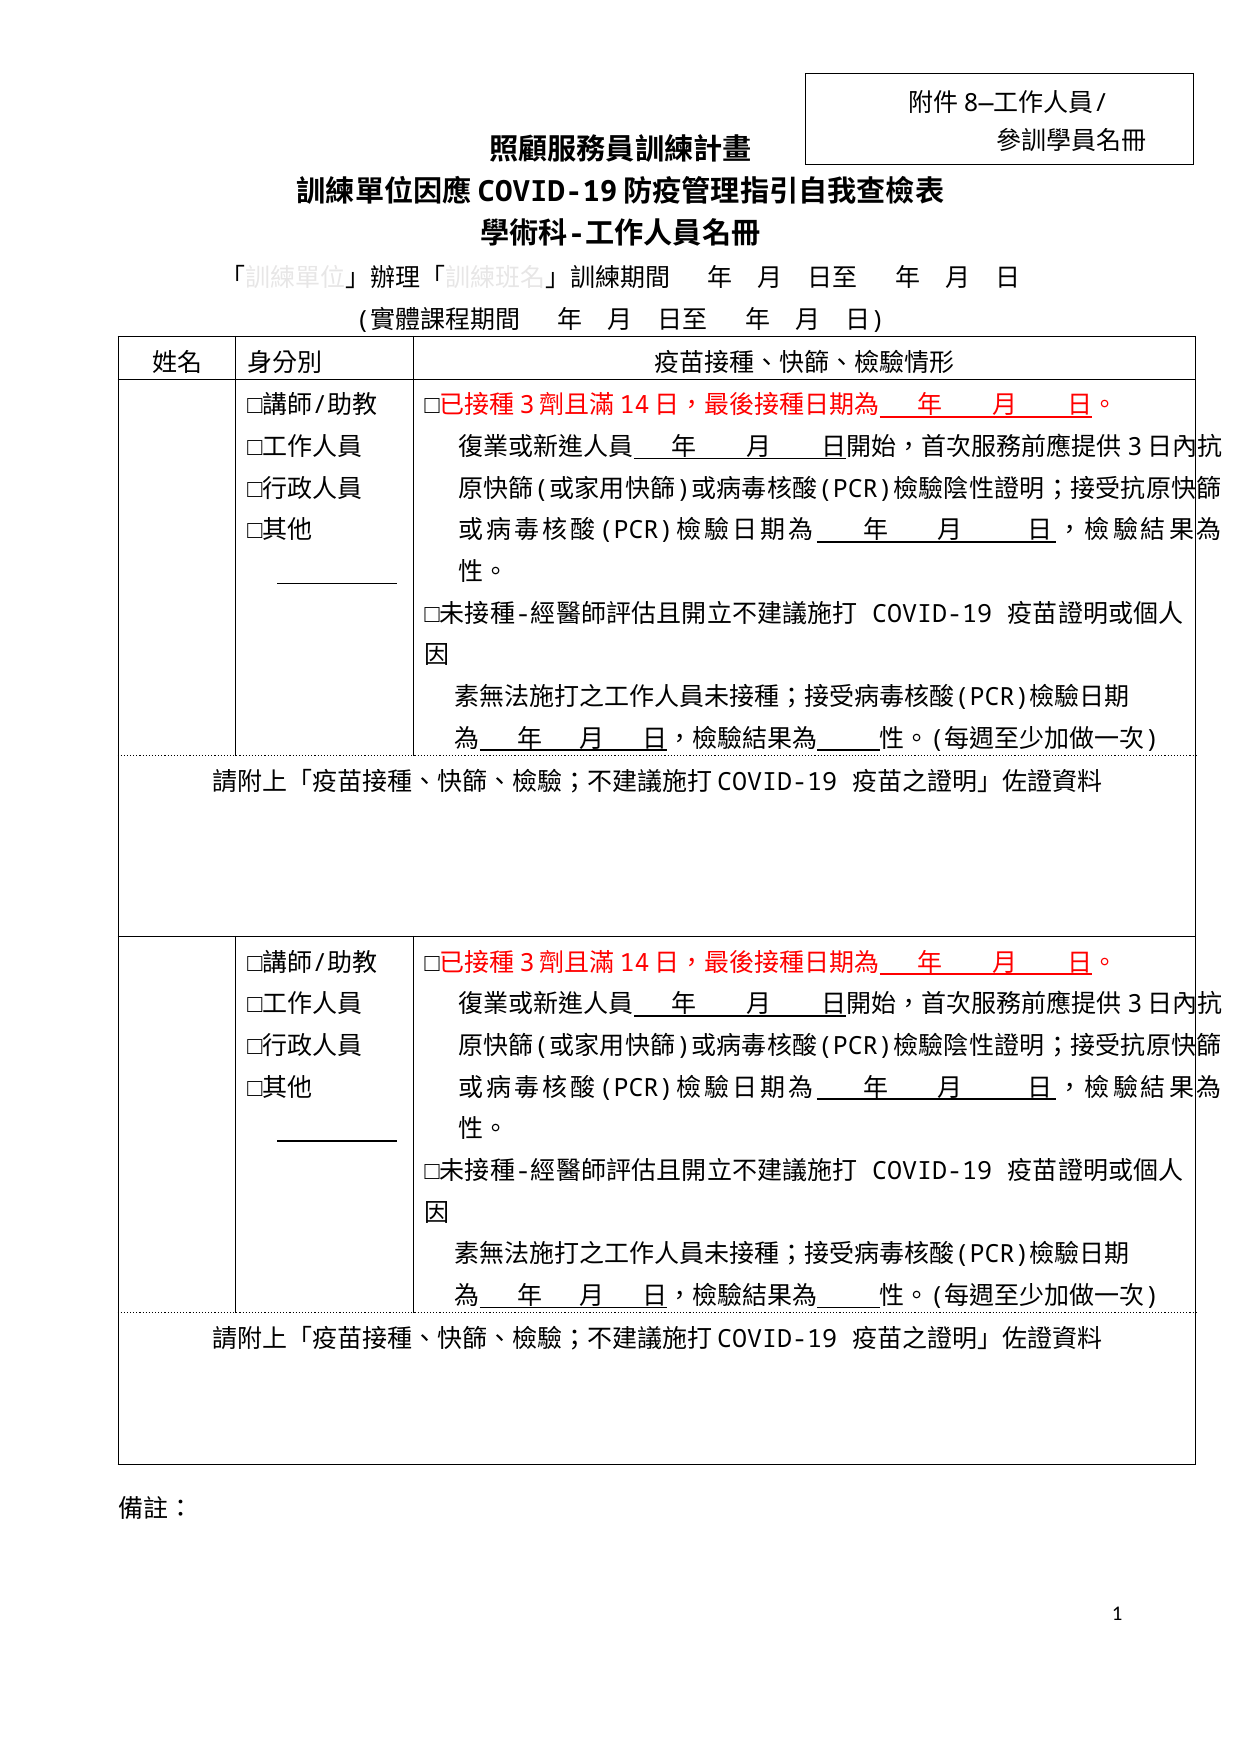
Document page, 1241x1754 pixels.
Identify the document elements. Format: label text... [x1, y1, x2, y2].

table_header 姓名 [119, 337, 235, 378]
table_header 身分別 [236, 337, 413, 378]
text 照顧服務員訓練計畫 [806, 74, 1193, 164]
table_cell 請附上「疫苗接種、快篩、檢驗；不建議施打COVID-19 疫苗之證明」佐證資料 [119, 755, 1195, 936]
text 附件8—工作人員/ [821, 81, 1178, 119]
table_cell □講師/助教 □工作人員 □行政人員 □其他 [236, 380, 413, 754]
text 「訓練單位」辦理「訓練班名」訓練期間 年 月 日至 年 月 日 [118, 252, 1122, 294]
text 學術科-工作人員名冊 [118, 210, 1122, 252]
table_cell □講師/助教 □工作人員 □行政人員 □其他 [236, 937, 413, 1312]
table_cell [119, 380, 235, 754]
text (實體課程期間 年 月 日至 年 月 日) [118, 294, 1122, 336]
table_cell [119, 937, 235, 1312]
text 訓練單位因應COVID-19防疫管理指引自我查檢表 [118, 168, 1122, 210]
text 照顧服務員訓練計畫 [118, 125, 1122, 168]
text 備註： [118, 1465, 1122, 1527]
table_cell □已接種3劑且滿14日，最後接種日期為 年 月 日。 復業或新進人員 年 月 日開始，首次服務前應提供3日內抗原快篩(或家用快篩)或病毒核酸(PCR)檢驗陰性證明；接受抗原快篩或病毒核酸(PCR)檢驗日期為 年 月 日，檢驗結果為 性。 □未接種-經醫師評估且開立不建議施打 COVID-19 疫苗證明或個人因 素無法施打之工作人員未接種；接受病毒核酸(PCR)檢驗日期 為 年 月 日，檢驗結果為 性。(每週至少加做一次) [414, 380, 1195, 754]
text 參訓學員名冊 [821, 119, 1178, 156]
table_cell 請附上「疫苗接種、快篩、檢驗；不建議施打COVID-19 疫苗之證明」佐證資料 [119, 1312, 1195, 1464]
table_header 疫苗接種、快篩、檢驗情形 [414, 337, 1195, 378]
table_cell □已接種3劑且滿14日，最後接種日期為 年 月 日。 復業或新進人員 年 月 日開始，首次服務前應提供3日內抗原快篩(或家用快篩)或病毒核酸(PCR)檢驗陰性證明；接受抗原快篩或病毒核酸(PCR)檢驗日期為 年 月 日，檢驗結果為 性。 □未接種-經醫師評估且開立不建議施打 COVID-19 疫苗證明或個人因 素無法施打之工作人員未接種；接受病毒核酸(PCR)檢驗日期 為 年 月 日，檢驗結果為 性。(每週至少加做一次) [414, 937, 1195, 1312]
